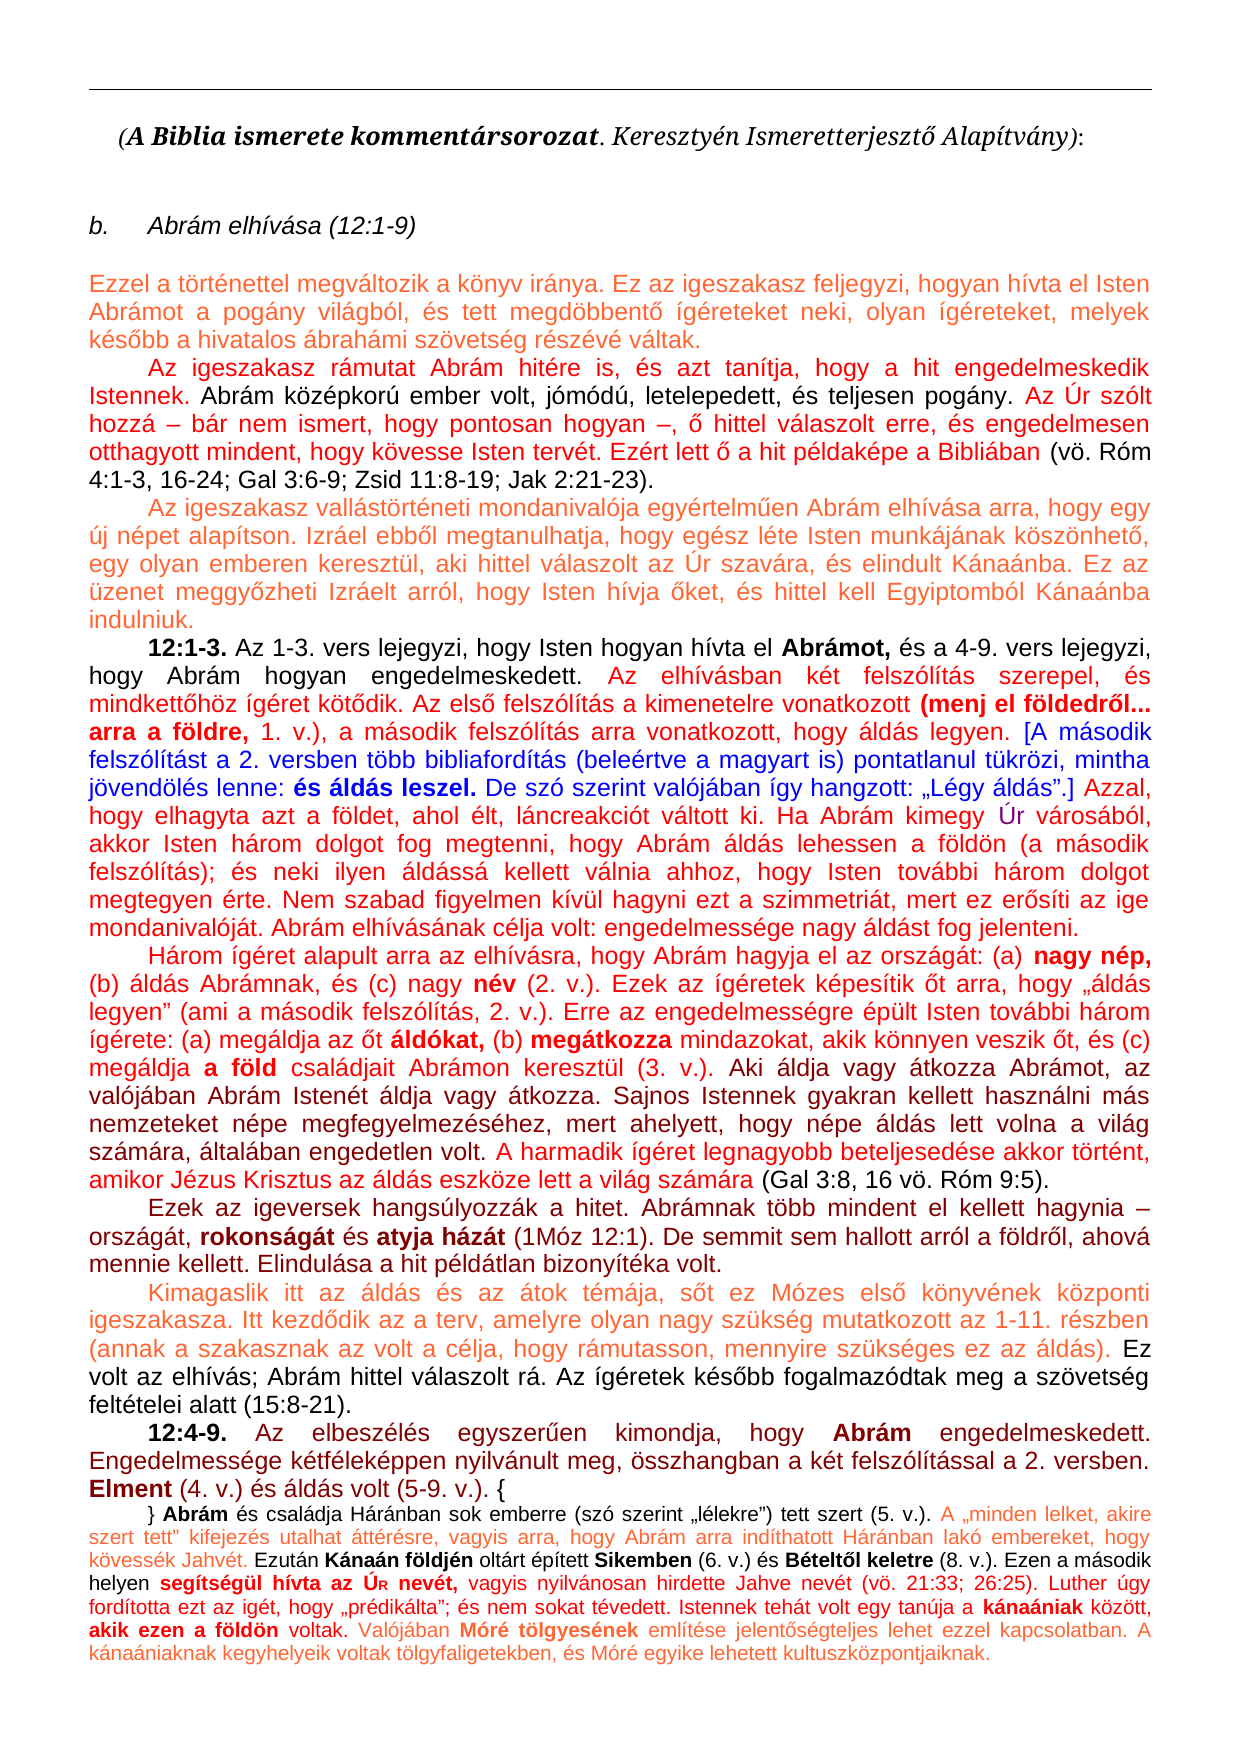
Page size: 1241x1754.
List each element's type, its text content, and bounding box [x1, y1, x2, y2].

text Az igeszakasz rámutat Abrám hitére is, és azt tanítja, hogy a hit engedelmeskedik Istennek. Abrám középkorú ember volt, jómódú, letelepedett, és teljesen pogány. Az Úr szólt hozzá – bár nem ismert, hogy pontosan hogyan –, ő hittel válaszolt erre, és engedelmesen otthagyott mindent, hogy kövesse Isten tervét. Ezért lett ő a hit példaképe a Bibliában (vö. Róm 4:1-3, 16-24; Gal 3:6-9; Zsid 11:8-19; Jak 2:21-23). [88, 353, 1152, 494]
text Kimagaslik itt az áldás és az átok témája, sőt ez Mózes első könyvének központi igeszakasza. Itt kezdődik az a terv, amelyre olyan nagy szükség mutatkozott az 1-11. részben (annak a szakasznak az volt a célja, hogy rámutasson, mennyire szükséges ez az áldás). Ez volt az elhívás; Abrám hittel válaszolt rá. Az ígéretek később fogalmazódtak meg a szövetség feltételei alatt (15:8-21). [88, 1278, 1152, 1418]
text Az igeszakasz vallástörténeti mondanivalója egyértelműen Abrám elhívása arra, hogy egy új népet alapítson. Izráel ebből megtanulhatja, hogy egész léte Isten munkájának köszönhető, egy olyan emberen keresztül, aki hittel válaszolt az Úr szavára, és elindult Kánaánba. Ez az üzenet meggyőzheti Izráelt arról, hogy Isten hívja őket, és hittel kell Egyiptomból Kánaánba indulniuk. [88, 494, 1152, 634]
text 12:4-9. Az elbeszélés egyszerűen kimondja, hogy Abrám engedelmeskedett. Engedelmessége kétféleképpen nyilvánult meg, összhangban a két felszólítással a 2. versben. Elment (4. v.) és áldás volt (5-9. v.). { [88, 1418, 1152, 1502]
text Három ígéret alapult arra az elhívásra, hogy Abrám hagyja el az országát: (a) nagy nép, (b) áldás Abrámnak, és (c) nagy név (2. v.). Ezek az ígéretek képesítik őt arra, hogy „áldás legyen” (ami a második felszólítás, 2. v.). Erre az engedelmességre épült Isten további három ígérete: (a) megáldja az őt áldókat, (b) megátkozza mindazokat, akik könnyen veszik őt, és (c) megáldja a föld családjait Abrámon keresztül (3. v.). Aki áldja vagy átkozza Abrámot, az valójában Abrám Istenét áldja vagy átkozza. Sajnos Istennek gyakran kellett használni más nemzeteket népe megfegyelmezéséhez, mert ahelyett, hogy népe áldás lett volna a világ számára, általában engedetlen volt. A harmadik ígéret legnagyobb beteljesedése akkor történt, amikor Jézus Krisztus az áldás eszköze lett a világ számára (Gal 3:8, 16 vö. Róm 9:5). [88, 942, 1152, 1194]
text (A Biblia ismerete kommentársorozat. Keresztyén Ismeretterjesztő Alapítvány): [88, 90, 1152, 182]
text Ezzel a történettel megváltozik a könyv iránya. Ez az igeszakasz feljegyzi, hogyan hívta el Isten Abrámot a pogány világból, és tett megdöbbentő ígéreteket neki, olyan ígéreteket, melyek később a hivatalos ábrahámi szövetség részévé váltak. [88, 269, 1152, 353]
text b. Abrám elhívása (12:1-9) [88, 212, 1152, 240]
text Ezek az igeversek hangsúlyozzák a hitet. Abrámnak több mindent el kellett hagynia – országát, rokonságát és atyja házát (1Móz 12:1). De semmit sem hallott arról a földről, ahová mennie kellett. Elindulása a hit példátlan bizonyítéka volt. [88, 1194, 1152, 1278]
text 12:1-3. Az 1-3. vers lejegyzi, hogy Isten hogyan hívta el Abrámot, és a 4-9. vers lejegyzi, hogy Abrám hogyan engedelmeskedett. Az elhívásban két felszólítás szerepel, és mindkettőhöz ígéret kötődik. Az első felszólítás a kimenetelre vonatkozott (menj el földedről... arra a földre, 1. v.), a második felszólítás arra vonatkozott, hogy áldás legyen. [A második felszólítást a 2. versben több bibliafordítás (beleértve a magyart is) pontatlanul tükrözi, mintha jövendölés lenne: és áldás leszel. De szó szerint valójában így hangzott: „Légy áldás”.] Azzal, hogy elhagyta azt a földet, ahol élt, láncreakciót váltott ki. Ha Abrám kimegy Úr városából, akkor Isten három dolgot fog megtenni, hogy Abrám áldás lehessen a földön (a második felszólítás); és neki ilyen áldássá kellett válnia ahhoz, hogy Isten további három dolgot megtegyen érte. Nem szabad figyelmen kívül hagyni ezt a szimmetriát, mert ez erősíti az ige mondanivalóját. Abrám elhívásának célja volt: engedelmessége nagy áldást fog jelenteni. [88, 634, 1152, 942]
text } Abrám és családja Háránban sok emberre (szó szerint „lélekre”) tett szert (5. v.). A „minden lelket, akire szert tett” kifejezés utalhat áttérésre, vagyis arra, hogy Abrám arra indíthatott Háránban lakó embereket, hogy kövessék Jahvét. Ezután Kánaán földjén oltárt épített Sikemben (6. v.) és Bételtől keletre (8. v.). Ezen a második helyen segítségül hívta az Úr nevét, vagyis nyilvánosan hirdette Jahve nevét (vö. 21:33; 26:25). Luther úgy fordította ezt az igét, hogy „prédikálta”; és nem sokat tévedett. Istennek tehát volt egy tanúja a kánaániak között, akik ezen a földön voltak. Valójában Móré tölgyesének említése jelentőségteljes lehet ezzel kapcsolatban. A kánaániaknak kegyhelyeik voltak tölgyfaligetekben, és Móré egyike lehetett kultuszközpontjaiknak. [88, 1502, 1152, 1665]
